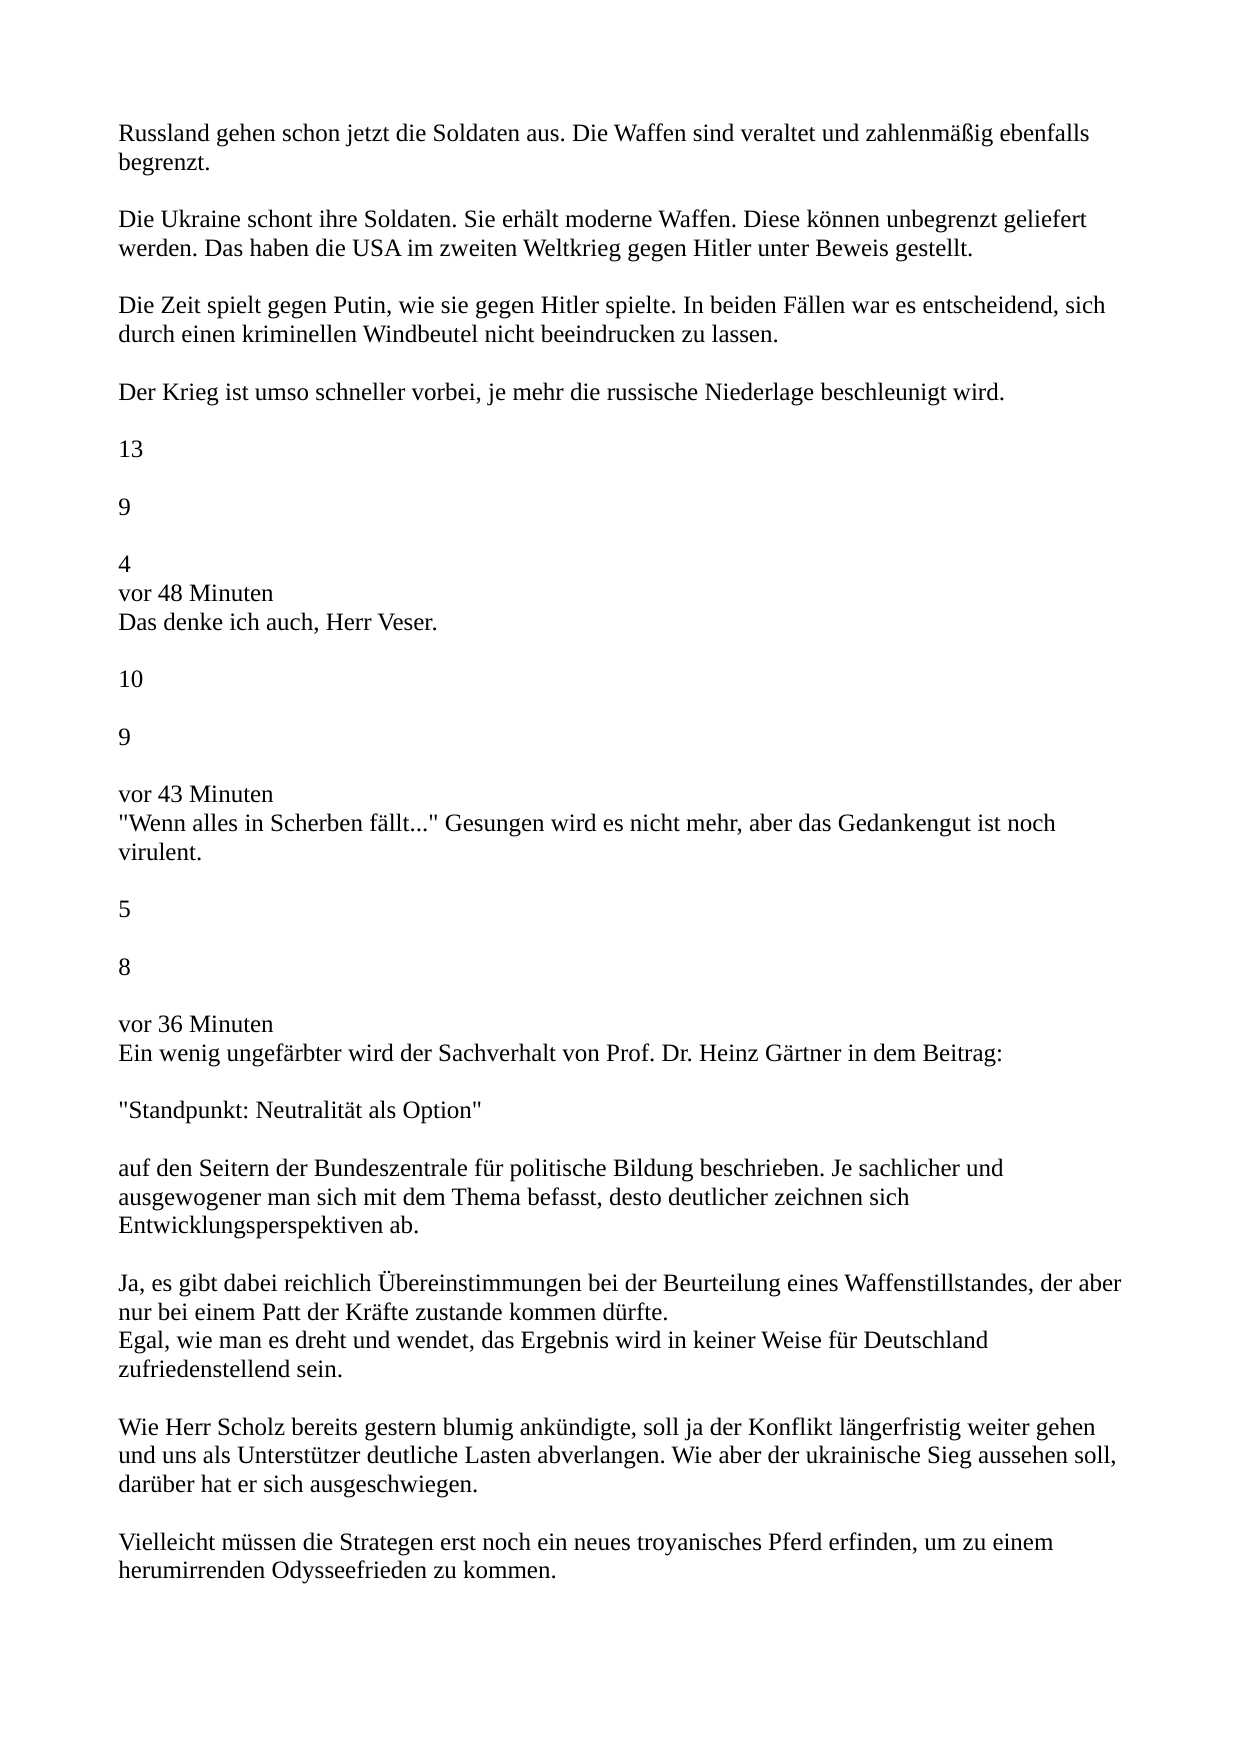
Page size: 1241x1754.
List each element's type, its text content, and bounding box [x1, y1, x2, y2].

text 8 [118, 952, 1122, 981]
text Russland gehen schon jetzt die Soldaten aus. Die Waffen sind veraltet und zahlenmäßig ebenfalls begrenzt. [118, 118, 1122, 176]
text Ja, es gibt dabei reichlich Übereinstimmungen bei der Beurteilung eines Waffenstillstandes, der aber nur bei einem Patt der Kräfte zustande kommen dürfte. [118, 1268, 1122, 1326]
text Egal, wie man es dreht und wendet, das Ergebnis wird in keiner Weise für Deutschland zufriedenstellend sein. [118, 1326, 1122, 1383]
text vor 48 Minuten [118, 578, 1122, 607]
text Der Krieg ist umso schneller vorbei, je mehr die russische Niederlage beschleunigt wird. [118, 377, 1122, 406]
text "Wenn alles in Scherben fällt..." Gesungen wird es nicht mehr, aber das Gedankengut ist noch virulent. [118, 808, 1122, 866]
text 4 [118, 549, 1122, 578]
text Wie Herr Scholz bereits gestern blumig ankündigte, soll ja der Konflikt längerfristig weiter gehen und uns als Unterstützer deutliche Lasten abverlangen. Wie aber der ukrainische Sieg aussehen soll, darüber hat er sich ausgeschwiegen. [118, 1412, 1122, 1498]
text 9 [118, 492, 1122, 521]
text Die Zeit spielt gegen Putin, wie sie gegen Hitler spielte. In beiden Fällen war es entscheidend, sich durch einen kriminellen Windbeutel nicht beeindrucken zu lassen. [118, 291, 1122, 348]
text "Standpunkt: Neutralität als Option" [118, 1096, 1122, 1124]
text 5 [118, 894, 1122, 923]
text Die Ukraine schont ihre Soldaten. Sie erhält moderne Waffen. Diese können unbegrenzt geliefert werden. Das haben die USA im zweiten Weltkrieg gegen Hitler unter Beweis gestellt. [118, 204, 1122, 262]
text 13 [118, 434, 1122, 463]
text Das denke ich auch, Herr Veser. [118, 607, 1122, 636]
text vor 43 Minuten [118, 779, 1122, 808]
text 10 [118, 664, 1122, 693]
text 9 [118, 722, 1122, 751]
text auf den Seitern der Bundeszentrale für politische Bildung beschrieben. Je sachlicher und ausgewogener man sich mit dem Thema befasst, desto deutlicher zeichnen sich Entwicklungsperspektiven ab. [118, 1153, 1122, 1239]
text vor 36 Minuten [118, 1009, 1122, 1038]
text Vielleicht müssen die Strategen erst noch ein neues troyanisches Pferd erfinden, um zu einem herumirrenden Odysseefrieden zu kommen. [118, 1527, 1122, 1584]
text Ein wenig ungefärbter wird der Sachverhalt von Prof. Dr. Heinz Gärtner in dem Beitrag: [118, 1038, 1122, 1067]
